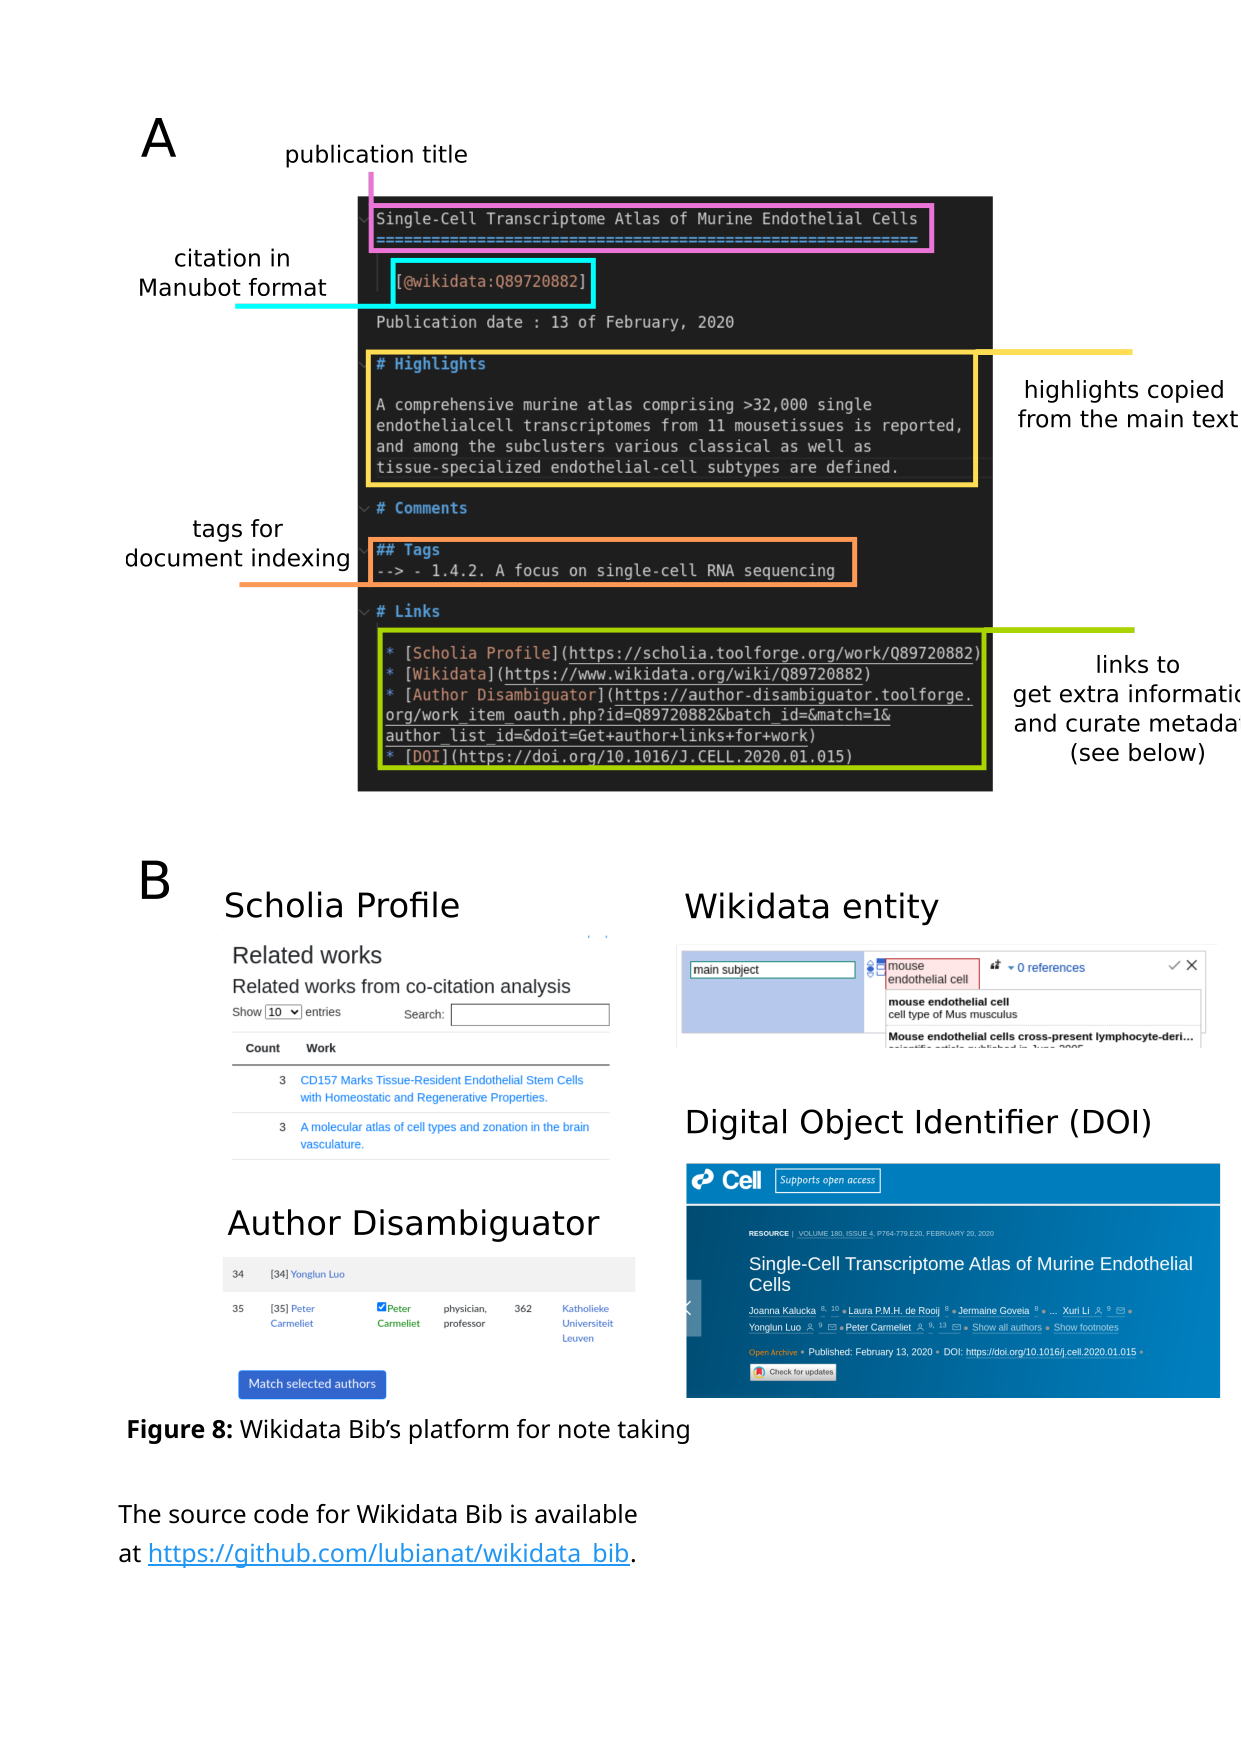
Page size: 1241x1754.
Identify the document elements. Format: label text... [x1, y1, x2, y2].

picture [126, 118, 1241, 1407]
text Figure 8: Wikidata Bib’s platform for note taking [126, 1407, 1122, 1445]
text The source code for Wikidata Bib is available at https://github.com/lubianat/wikidata_bib. [118, 1496, 1122, 1569]
